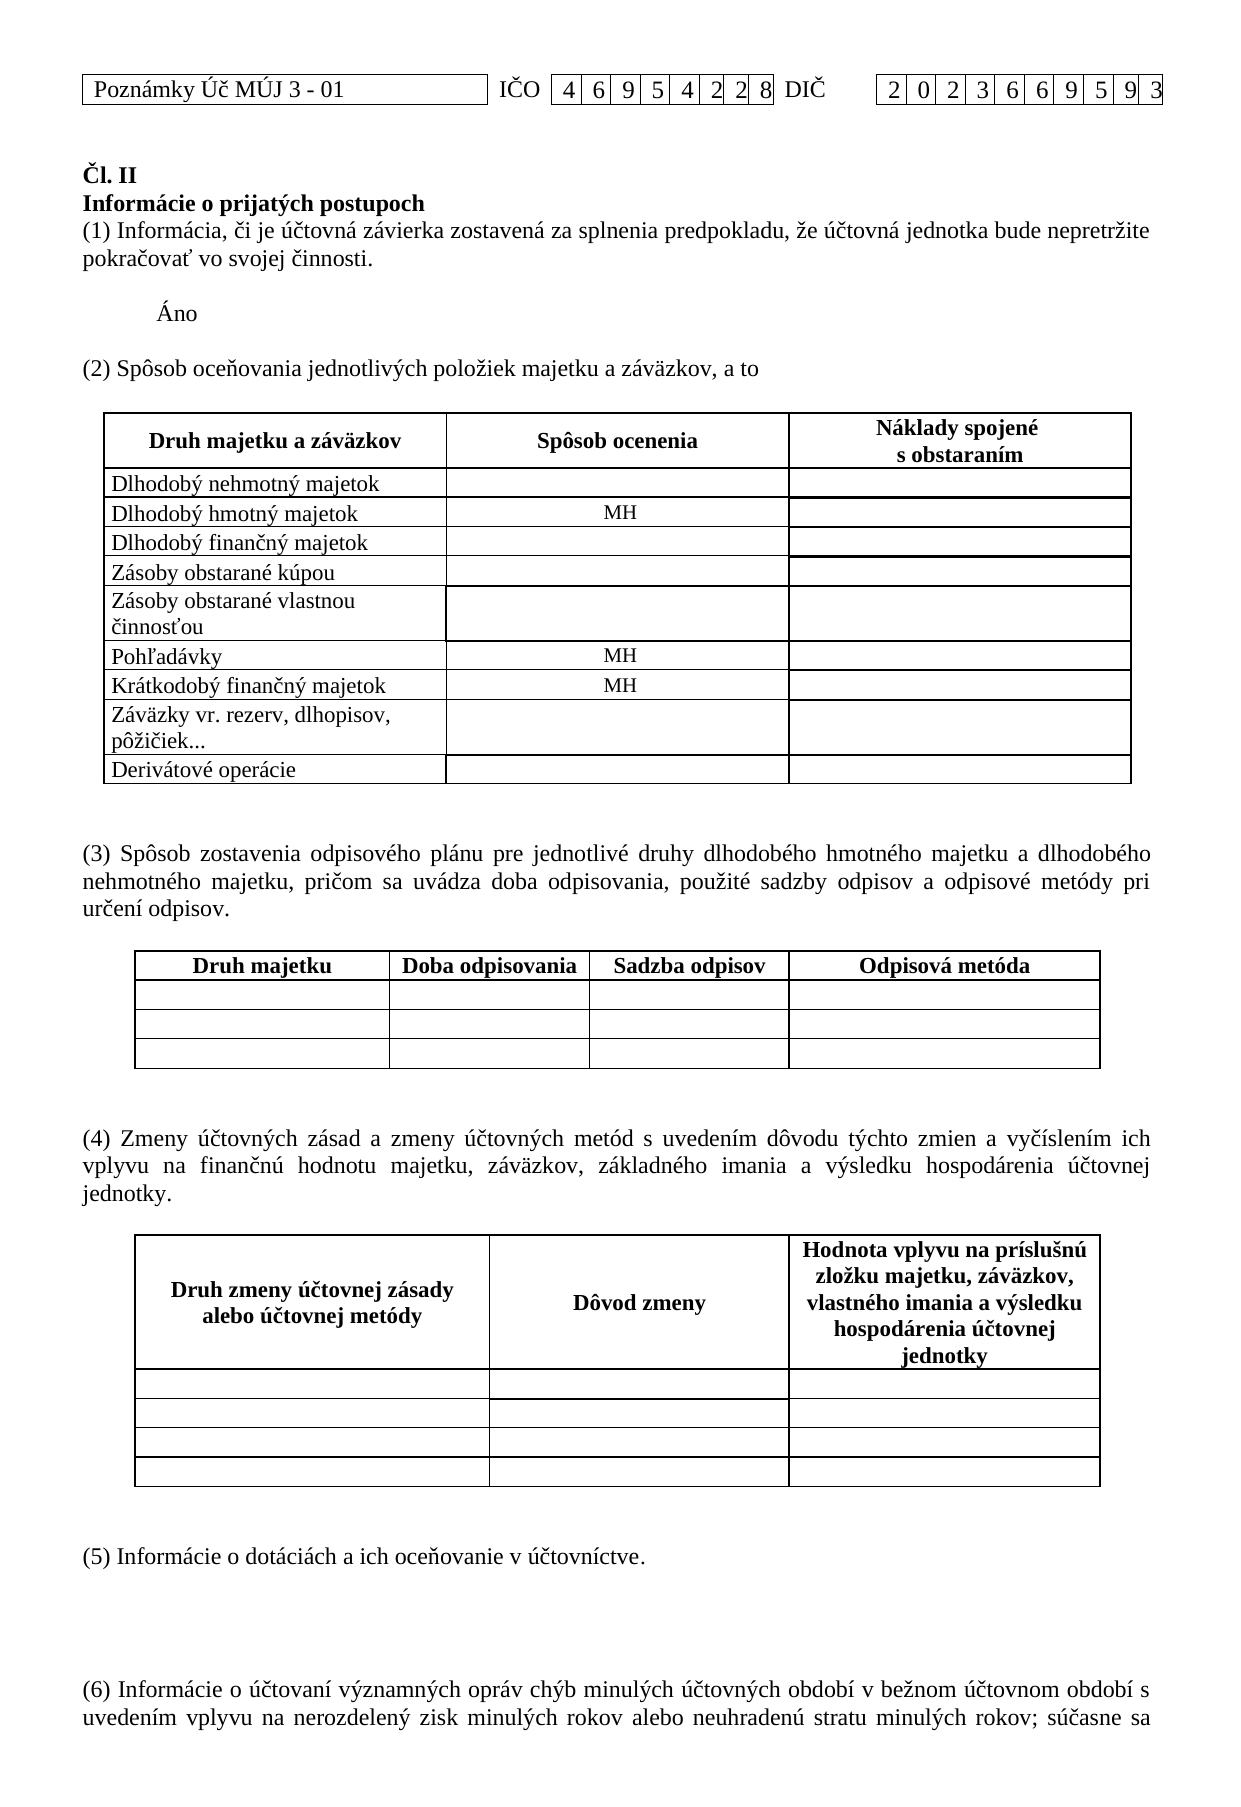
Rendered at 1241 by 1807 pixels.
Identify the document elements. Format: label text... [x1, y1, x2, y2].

table_cell [590, 981, 788, 1008]
table_cell Dlhodobý nehmotný majetok [105, 469, 446, 496]
table_cell [790, 528, 1130, 555]
table_cell [790, 701, 1130, 753]
table_cell [490, 1370, 788, 1397]
table_cell Krátkodobý finančný majetok [105, 670, 446, 699]
table_cell [136, 1458, 489, 1486]
table_cell Zásoby obstarané vlastnou činnosťou [105, 586, 445, 640]
table_cell MH [447, 670, 788, 699]
table_cell [790, 1039, 1099, 1067]
table_cell MH [447, 642, 788, 669]
text (6) Informácie o účtovaní významných opráv chýb minulých účtovných období v bežnom účtovnom období s uvedením vplyvu na nerozdelený zisk minulých rokov alebo neuhradenú stratu minulých rokov; súčasne sa [82, 1675, 1152, 1730]
table_cell [136, 1428, 489, 1456]
table_cell [790, 499, 1130, 526]
table_cell Derivátové operácie [105, 755, 445, 783]
table_cell Zásoby obstarané kúpou [105, 556, 446, 585]
table_cell [136, 981, 389, 1008]
table_cell [490, 1428, 788, 1456]
table_cell [447, 756, 788, 783]
table_cell [590, 1010, 788, 1038]
table_cell [790, 981, 1099, 1008]
table_cell [790, 558, 1130, 585]
table_header Odpisová metóda [790, 952, 1099, 979]
table_cell Dlhodobý finančný majetok [105, 527, 446, 555]
table_header Druh majetku [136, 952, 389, 979]
table_cell [790, 756, 1130, 783]
table_cell [790, 1010, 1099, 1038]
table_header Sadzba odpisov [590, 952, 788, 979]
table_cell [590, 1039, 788, 1067]
text (5) Informácie o dotáciách a ich oceňovanie v účtovníctve. [82, 1542, 1152, 1570]
table_header Druh majetku a záväzkov [105, 414, 446, 467]
table_cell [790, 1370, 1099, 1397]
table_cell [136, 1039, 389, 1067]
table_cell [390, 1010, 589, 1038]
table_cell [790, 1458, 1099, 1486]
table_cell [447, 469, 788, 496]
table_cell [790, 469, 1130, 496]
text (4) Zmeny účtovných zásad a zmeny účtovných metód s uvedením dôvodu týchto zmien a vyčíslením ich vplyvu na finančnú hodnotu majetku, záväzkov, základného imania a výsledku hospodárenia účtovnej jednotky. [82, 1124, 1152, 1207]
table_cell MH [447, 498, 788, 526]
table_cell [790, 587, 1130, 640]
text (1) Informácia, či je účtovná závierka zostavená za splnenia predpokladu, že účtovná jednotka bude nepretržite pokračovať vo svojej činnosti. [82, 216, 1152, 271]
text (3) Spôsob zostavenia odpisového plánu pre jednotlivé druhy dlhodobého hmotného majetku a dlhodobého nehmotného majetku, pričom sa uvádza doba odpisovania, použité sadzby odpisov a odpisové metódy pri určení odpisov. [82, 839, 1152, 922]
text Informácie o prijatých postupoch [82, 188, 1152, 216]
table_cell [390, 981, 589, 1008]
table_header Hodnota vplyvu na príslušnú zložku majetku, záväzkov, vlastného imania a výsledku hospodárenia účtovnej jednotky [790, 1236, 1099, 1368]
table_cell Pohľadávky [105, 641, 446, 669]
table_cell [136, 1370, 489, 1397]
table_header Druh zmeny účtovnej zásady alebo účtovnej metódy [136, 1236, 489, 1368]
table_header Náklady spojené s obstaraním [790, 414, 1130, 467]
text (2) Spôsob oceňovania jednotlivých položiek majetku a záväzkov, a to [82, 354, 1152, 382]
table_cell [490, 1400, 788, 1427]
table_header Dôvod zmeny [490, 1236, 788, 1368]
table_cell [790, 671, 1130, 699]
table_cell [490, 1458, 788, 1486]
table_header Doba odpisovania [390, 952, 589, 979]
table_cell [136, 1399, 489, 1427]
table_cell [790, 1399, 1099, 1427]
table_header Spôsob ocenenia [447, 414, 788, 467]
table_cell [447, 556, 788, 585]
text Áno [82, 299, 1152, 327]
text Čl. II [82, 161, 1152, 188]
table_cell Záväzky vr. rezerv, dlhopisov, pôžičiek... [105, 700, 446, 753]
table_cell [790, 642, 1130, 669]
table_cell [136, 1010, 389, 1038]
table_cell [390, 1039, 589, 1067]
table_cell [790, 1428, 1099, 1456]
table_cell Dlhodobý hmotný majetok [105, 498, 446, 526]
table_cell [447, 527, 788, 555]
table_cell [447, 700, 788, 753]
table_cell [447, 587, 788, 640]
